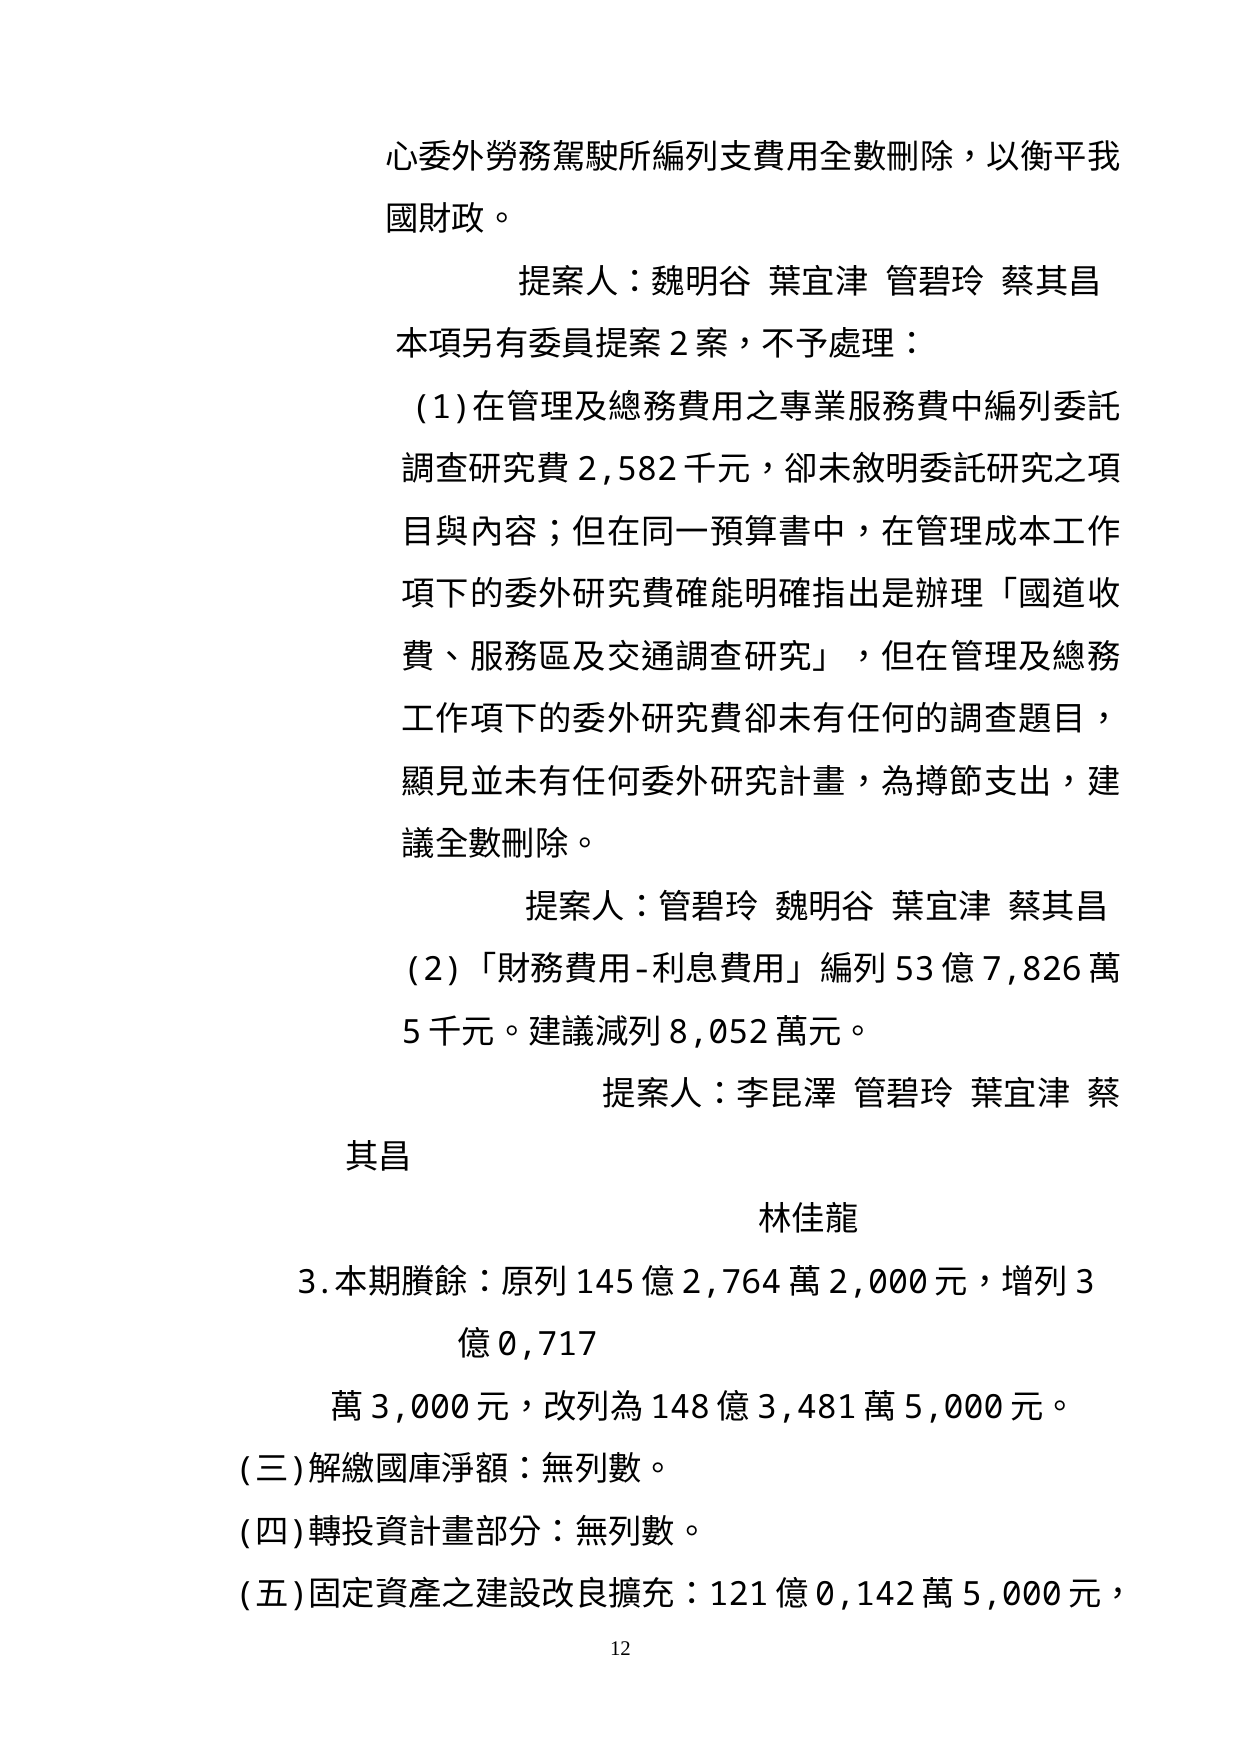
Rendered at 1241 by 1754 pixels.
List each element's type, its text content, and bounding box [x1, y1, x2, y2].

text (四)轉投資計畫部分：無列數。 [118, 1487, 1122, 1550]
text (三)解繳國庫淨額：無列數。 [118, 1425, 1122, 1487]
text 提案人：李昆澤 管碧玲 葉宜津 蔡其昌 [118, 1050, 1122, 1175]
text 提案人：魏明谷 葉宜津 管碧玲 蔡其昌 [118, 237, 1122, 300]
text 本項另有委員提案2案，不予處理： [135, 300, 1122, 362]
text 提案人：管碧玲 魏明谷 葉宜津 蔡其昌 [118, 862, 1122, 925]
text 林佳龍 [118, 1175, 1122, 1237]
text (2)「財務費用-利息費用」編列53億7,826萬5千元。建議減列8,052萬元。 [118, 925, 1122, 1050]
text 心委外勞務駕駛所編列支費用全數刪除，以衡平我國財政。 [118, 112, 1122, 237]
text (五)固定資產之建設改良擴充：121億0,142萬5,000元，照列。 [235, 1550, 1122, 1612]
text 3.本期賸餘：原列145億2,764萬2,000元，增列3億0,717 [297, 1237, 1122, 1362]
text (1)在管理及總務費用之專業服務費中編列委託調查研究費2,582千元，卻未敘明委託研究之項目與內容；但在同一預算書中，在管理成本工作項下的委外研究費確能明確指出是辦理「國道收費、服務區及交通調查研究」，但在管理及總務工作項下的委外研究費卻未有任何的調查題目，顯見並未有任何委外研究計畫，為撙節支出，建議全數刪除。 [118, 362, 1122, 862]
text 萬3,000元，改列為148億3,481萬5,000元。 [330, 1362, 1122, 1425]
